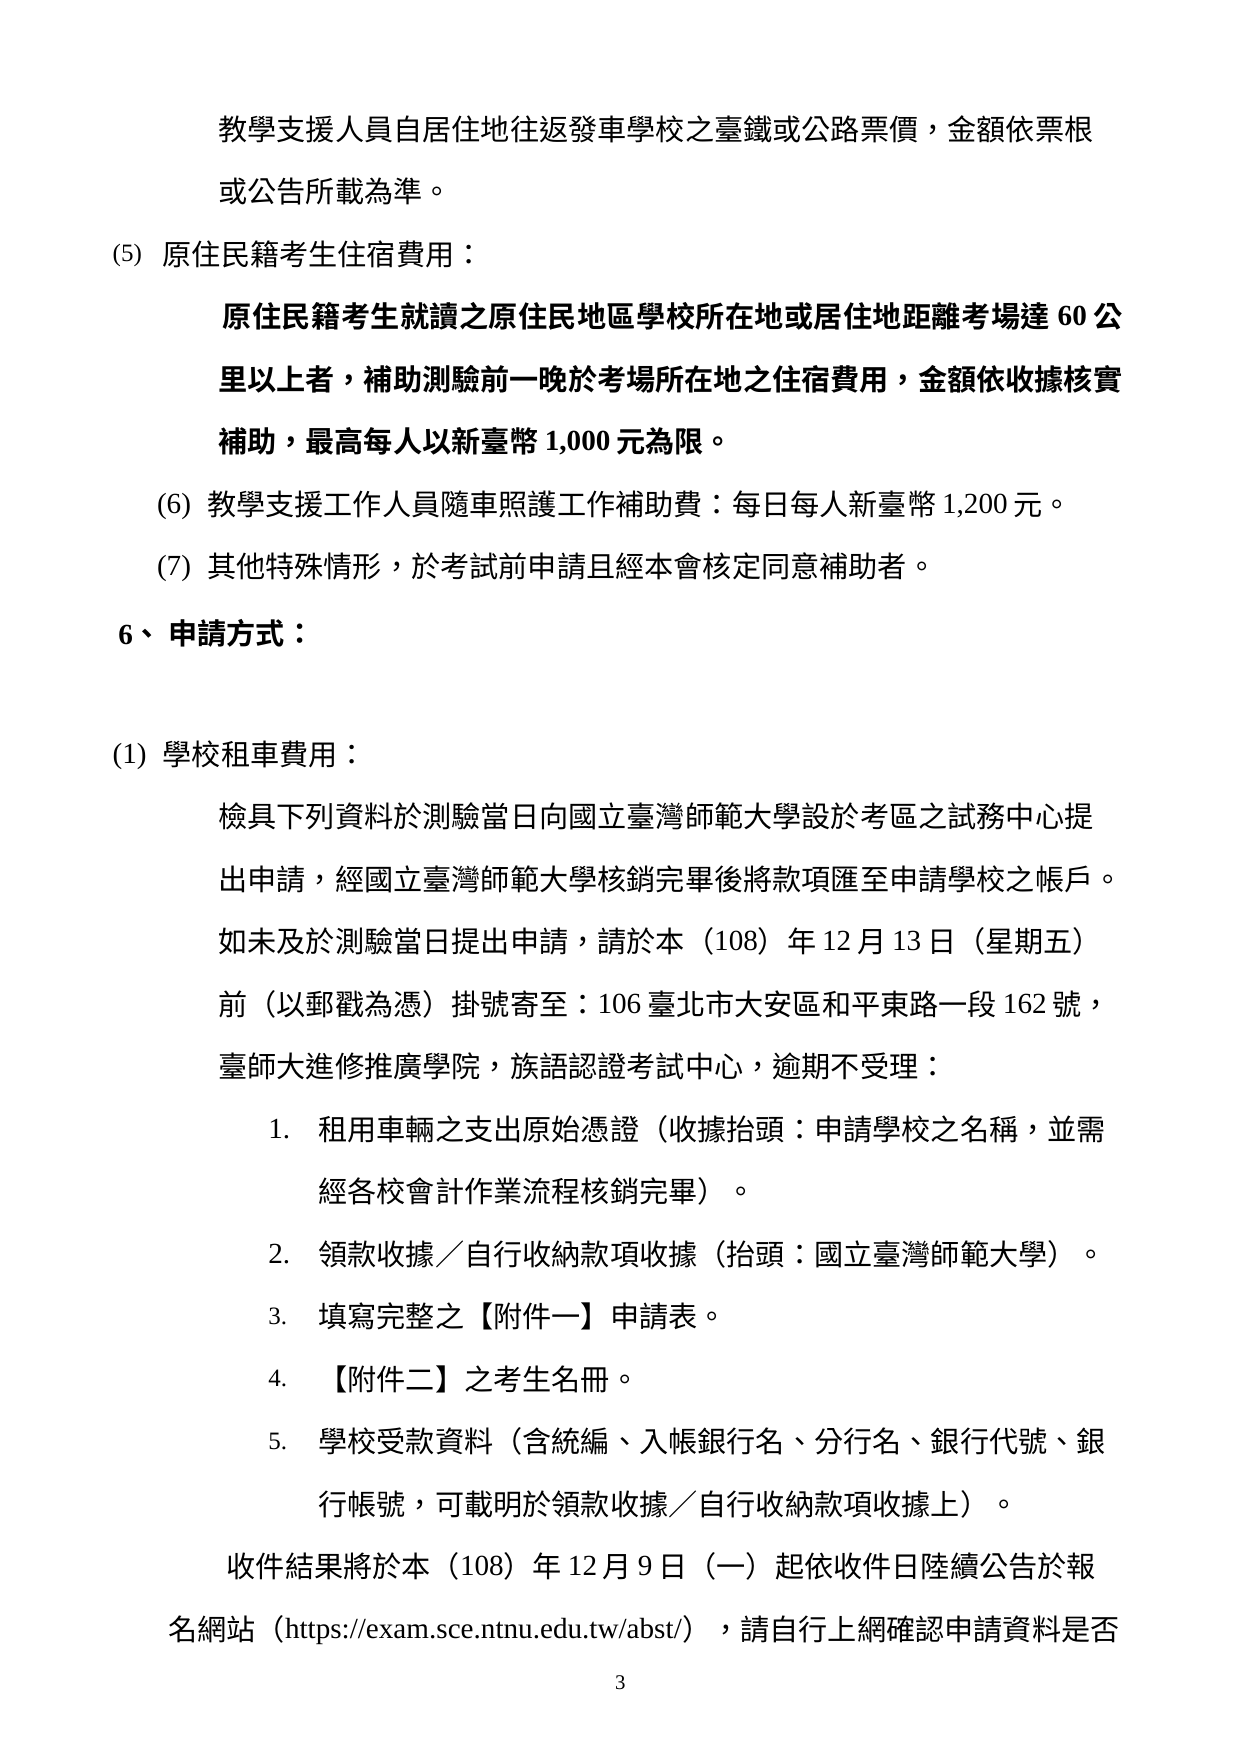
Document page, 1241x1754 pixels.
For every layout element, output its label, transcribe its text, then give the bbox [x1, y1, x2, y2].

list 租用車輛之支出原始憑證（收據抬頭：申請學校之名稱，並需經各校會計作業流程核銷完畢）。 [268, 1086, 1122, 1211]
list 原住民籍考生住宿費用： [112, 211, 1122, 273]
list 學校受款資料（含統編、入帳銀行名、分行名、銀行代號、銀行帳號，可載明於領款收據／自行收納款項收據上）。 [268, 1398, 1122, 1523]
list 申請方式： [118, 605, 1122, 655]
list 【附件二】之考生名冊。 [268, 1336, 1122, 1398]
list 領款收據／自行收納款項收據（抬頭：國立臺灣師範大學）。 [268, 1211, 1122, 1273]
list 其他特殊情形，於考試前申請且經本會核定同意補助者。 [157, 523, 1122, 586]
text 收件結果將於本（108）年12月9日（一）起依收件日陸續公告於報名網站（https://exam.sce.ntnu.edu.tw/abst/），請自行上網確認申請資料是否 [168, 1523, 1122, 1648]
text 教學支援人員自居住地往返發車學校之臺鐵或公路票價，金額依票根或公告所載為準。 [218, 86, 1122, 211]
list 教學支援工作人員隨車照護工作補助費：每日每人新臺幣1,200元。 [157, 461, 1122, 523]
list 學校租車費用： [112, 711, 1122, 773]
list 填寫完整之【附件一】申請表。 [268, 1273, 1122, 1336]
text 原住民籍考生就讀之原住民地區學校所在地或居住地距離考場達60公里以上者，補助測驗前一晚於考場所在地之住宿費用，金額依收據核實補助，最高每人以新臺幣1,000元為限。 [193, 273, 1122, 461]
text 檢具下列資料於測驗當日向國立臺灣師範大學設於考區之試務中心提出申請，經國立臺灣師範大學核銷完畢後將款項匯至申請學校之帳戶。如未及於測驗當日提出申請，請於本（108）年12月13日（星期五）前（以郵戳為憑）掛號寄至：106臺北市大安區和平東路一段162號，臺師大進修推廣學院，族語認證考試中心，逾期不受理： [218, 773, 1122, 1086]
